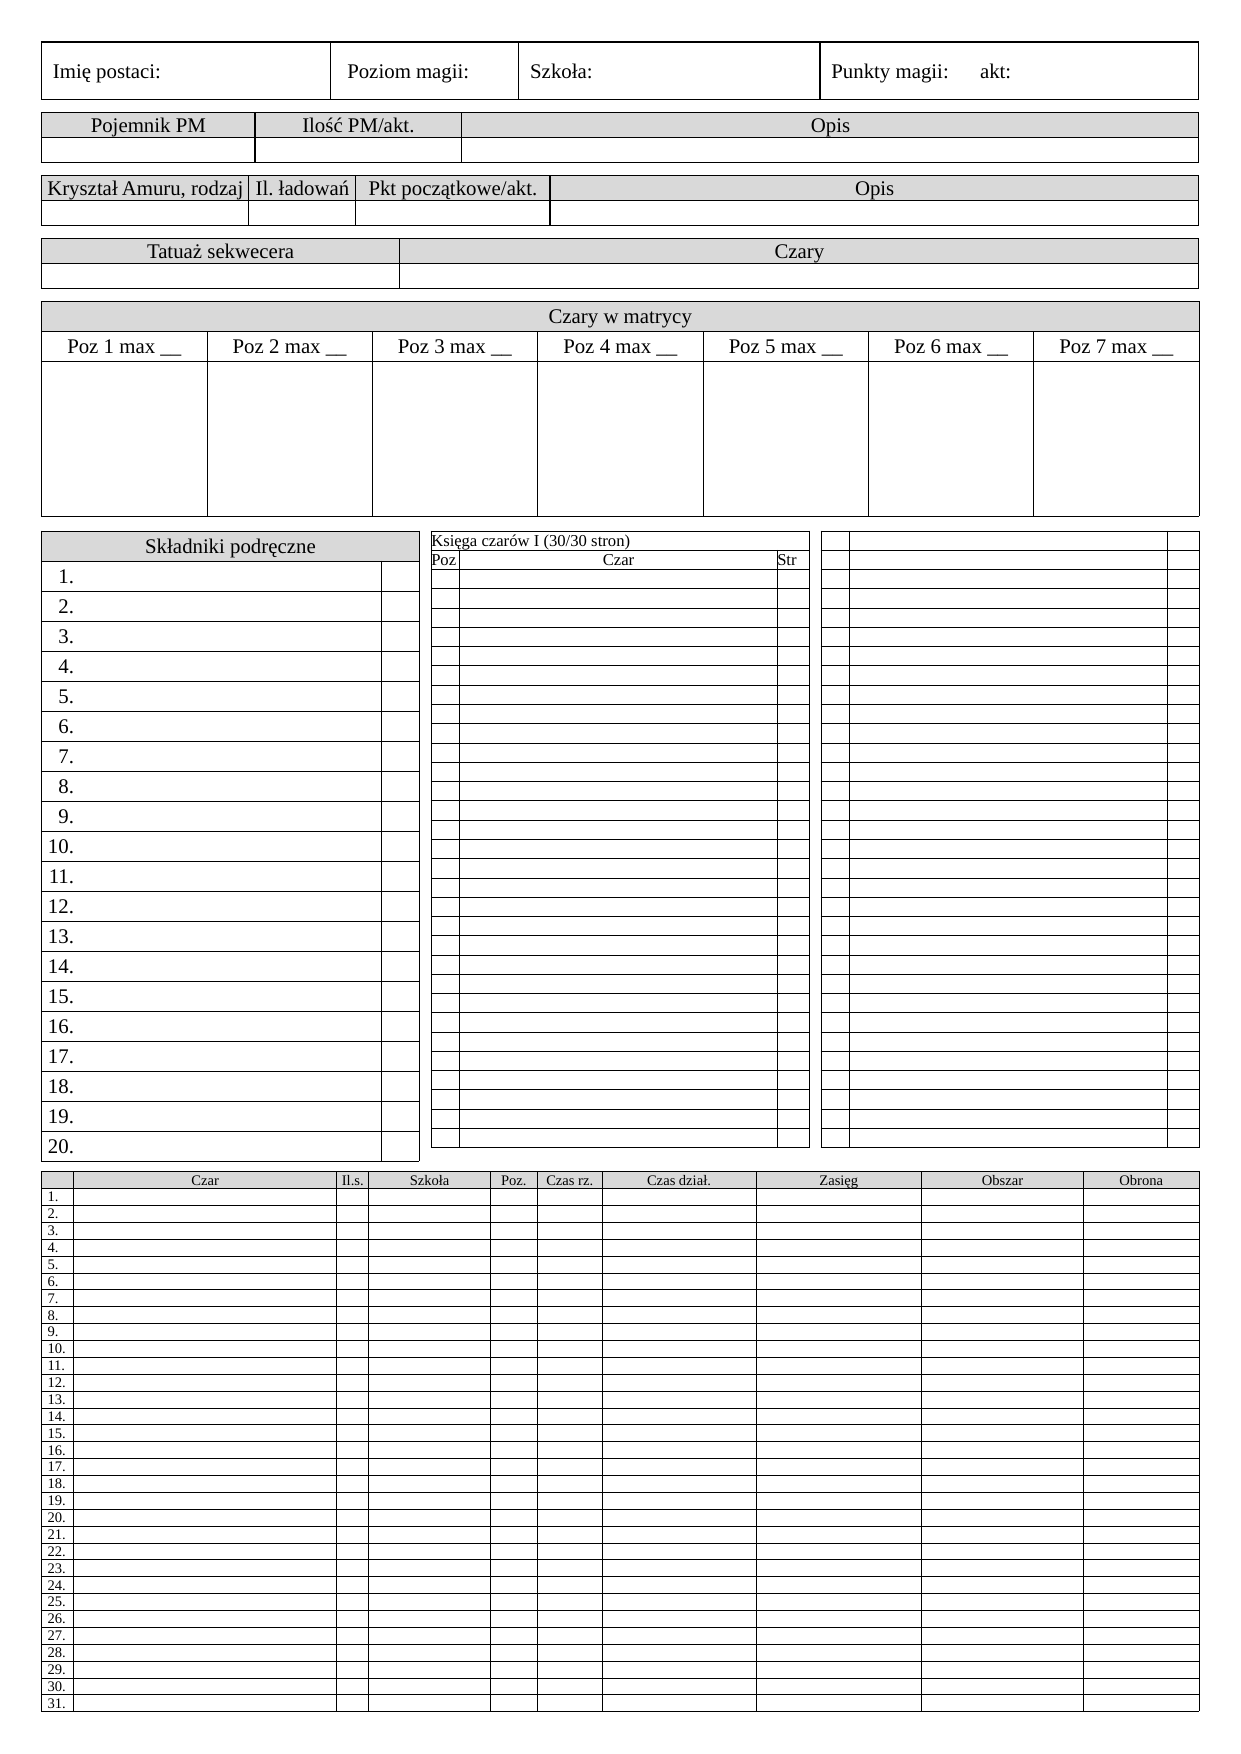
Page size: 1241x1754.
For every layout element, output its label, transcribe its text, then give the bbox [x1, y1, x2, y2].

table_cell [603, 1206, 756, 1222]
table_cell [369, 1510, 490, 1526]
table_cell [432, 744, 459, 762]
table_cell Czar [460, 551, 777, 569]
table_cell [603, 1544, 756, 1559]
table_cell [822, 801, 849, 819]
table_cell [491, 1493, 537, 1509]
table_cell [373, 362, 537, 516]
table_cell [460, 898, 777, 916]
table_cell [460, 821, 777, 839]
table_cell [42, 1012, 381, 1041]
table_cell [822, 628, 849, 646]
table_cell [1168, 763, 1199, 781]
table_cell [922, 1594, 1083, 1610]
table_cell [778, 686, 809, 704]
table_cell [922, 1510, 1083, 1526]
table_cell [757, 1290, 921, 1306]
table_cell [369, 1493, 490, 1509]
table_cell [538, 1527, 602, 1542]
table_cell [850, 859, 1167, 877]
table_cell [822, 936, 849, 954]
table_cell [538, 1189, 602, 1205]
table_cell [337, 1459, 368, 1475]
table_cell [603, 1442, 756, 1458]
table_cell [850, 647, 1167, 665]
table_cell [491, 1560, 537, 1576]
table_cell [42, 1240, 73, 1256]
table_cell [42, 1679, 73, 1694]
table_cell [74, 1560, 336, 1576]
table_cell [369, 1324, 490, 1340]
table_header Czary w matrycy [42, 302, 1199, 331]
table_cell [850, 686, 1167, 704]
table_cell [382, 862, 419, 891]
table_cell [74, 1476, 336, 1492]
table_cell [460, 1090, 777, 1109]
table_cell [1168, 956, 1199, 974]
table_cell [432, 666, 459, 685]
table_cell [757, 1695, 921, 1711]
table_cell [400, 264, 1198, 288]
table_cell [432, 609, 459, 627]
table_cell [491, 1392, 537, 1407]
table_cell [460, 840, 777, 858]
table_cell [369, 1442, 490, 1458]
table_cell [1168, 936, 1199, 954]
table_cell [778, 994, 809, 1012]
table_cell [369, 1375, 490, 1391]
table_cell [850, 956, 1167, 974]
table_cell [491, 1324, 537, 1340]
table_cell [822, 782, 849, 800]
table_cell [778, 763, 809, 781]
table_cell [460, 801, 777, 819]
table_cell [1168, 1071, 1199, 1089]
table_cell [850, 744, 1167, 762]
table_cell [538, 1307, 602, 1323]
table_cell [460, 570, 777, 588]
table_cell [1084, 1425, 1199, 1441]
table_cell [1084, 1189, 1199, 1205]
table_header Czary [400, 239, 1198, 263]
table_cell [337, 1206, 368, 1222]
table_cell [603, 1392, 756, 1407]
table_cell [432, 994, 459, 1012]
table_cell [42, 1341, 73, 1357]
table_cell [822, 859, 849, 877]
table_cell [603, 1425, 756, 1441]
table_cell [337, 1409, 368, 1424]
table_cell [460, 956, 777, 974]
table_cell [757, 1206, 921, 1222]
table_cell [74, 1425, 336, 1441]
table_cell [74, 1695, 336, 1711]
table_cell [74, 1510, 336, 1526]
table_cell [382, 1042, 419, 1071]
table_cell [922, 1206, 1083, 1222]
table_cell [778, 570, 809, 588]
table_cell [850, 763, 1167, 781]
table_cell [42, 1223, 73, 1239]
table_cell [42, 1510, 73, 1526]
table_cell [1168, 898, 1199, 916]
table_cell [74, 1392, 336, 1407]
table_cell [538, 1577, 602, 1593]
table_cell [538, 1662, 602, 1677]
table_cell [850, 1033, 1167, 1051]
table_cell [42, 952, 381, 981]
table_cell [460, 1071, 777, 1089]
table_cell Poz 3 max __ [373, 332, 537, 361]
table_cell [1084, 1290, 1199, 1306]
table_cell [337, 1560, 368, 1576]
table_cell [491, 1274, 537, 1289]
table_cell [850, 917, 1167, 935]
table_cell [757, 1240, 921, 1256]
table_cell [369, 1577, 490, 1593]
table_header Zasięg [757, 1172, 921, 1188]
table_cell [337, 1257, 368, 1272]
table_cell [757, 1679, 921, 1694]
table_cell [757, 1493, 921, 1509]
table_cell [382, 982, 419, 1011]
table_cell [922, 1645, 1083, 1661]
table_cell [538, 362, 703, 516]
table_cell [922, 1274, 1083, 1289]
table_cell [822, 917, 849, 935]
table_cell [778, 859, 809, 877]
table_cell [42, 1611, 73, 1627]
table_cell [42, 712, 381, 741]
table_cell [74, 1375, 336, 1391]
table_cell [42, 1695, 73, 1711]
table_cell [1084, 1375, 1199, 1391]
table_cell [491, 1645, 537, 1661]
table_cell [337, 1679, 368, 1694]
table_cell [42, 1476, 73, 1492]
table_cell [822, 763, 849, 781]
table_cell [778, 666, 809, 685]
table_cell [869, 362, 1033, 516]
table_header Obrona [1084, 1172, 1199, 1188]
table_cell [491, 1358, 537, 1374]
table_cell [757, 1189, 921, 1205]
table_cell [538, 1594, 602, 1610]
table_cell [778, 1052, 809, 1070]
table_cell [369, 1240, 490, 1256]
table_cell [369, 1223, 490, 1239]
table_cell [432, 686, 459, 704]
table_cell [822, 705, 849, 723]
table_header Czar [74, 1172, 336, 1188]
table_cell [369, 1594, 490, 1610]
table_cell [42, 562, 381, 591]
table_header Obszar [922, 1172, 1083, 1188]
table_cell [922, 1223, 1083, 1239]
table_cell [74, 1223, 336, 1239]
table_cell [1168, 1090, 1199, 1109]
table_cell [757, 1442, 921, 1458]
table_cell [778, 898, 809, 916]
table_cell [42, 1628, 73, 1644]
table_cell [538, 1240, 602, 1256]
table_cell [337, 1358, 368, 1374]
table_cell [1084, 1392, 1199, 1407]
table_cell [922, 1662, 1083, 1677]
table_cell [460, 859, 777, 877]
table_cell [74, 1274, 336, 1289]
table_cell [822, 570, 849, 588]
table_cell [757, 1425, 921, 1441]
table_cell [778, 1110, 809, 1128]
table_cell [1168, 859, 1199, 877]
table_cell [1084, 1577, 1199, 1593]
table_cell [1168, 666, 1199, 685]
table_cell [538, 1375, 602, 1391]
table_cell [538, 1695, 602, 1711]
table_cell [1084, 1274, 1199, 1289]
table_cell [1168, 647, 1199, 665]
table_cell [850, 705, 1167, 723]
table_cell [74, 1679, 336, 1694]
table_cell [603, 1257, 756, 1272]
table_cell [42, 1072, 381, 1101]
table_cell [1034, 362, 1199, 516]
table_cell [369, 1476, 490, 1492]
table_cell [337, 1189, 368, 1205]
table_cell [778, 1013, 809, 1032]
table_cell [369, 1611, 490, 1627]
table_cell [850, 994, 1167, 1012]
table_cell [778, 782, 809, 800]
table_cell [42, 1425, 73, 1441]
table_cell [42, 1189, 73, 1205]
table_cell [603, 1290, 756, 1306]
table_cell [757, 1594, 921, 1610]
table_cell [538, 1290, 602, 1306]
table_cell [778, 1129, 809, 1147]
table_cell [382, 562, 419, 591]
table_cell [42, 1594, 73, 1610]
table_cell [822, 975, 849, 993]
table_cell [922, 1442, 1083, 1458]
table_cell [1168, 879, 1199, 897]
table_cell [850, 589, 1167, 608]
table_header Kryształ Amuru, rodzaj [42, 176, 248, 200]
table_cell [850, 1129, 1167, 1147]
table_cell [1168, 744, 1199, 762]
table_cell Poz 7 max __ [1034, 332, 1199, 361]
table_cell [1084, 1341, 1199, 1357]
table_cell [538, 1442, 602, 1458]
table_cell [1168, 724, 1199, 742]
table_cell [74, 1544, 336, 1559]
table_cell Poz 5 max __ [704, 332, 868, 361]
table_cell [1084, 1358, 1199, 1374]
table_cell [432, 1071, 459, 1089]
table_cell [822, 647, 849, 665]
table_cell [603, 1358, 756, 1374]
table_cell [369, 1425, 490, 1441]
table_cell [538, 1628, 602, 1644]
table_cell [337, 1510, 368, 1526]
table_cell [491, 1662, 537, 1677]
table_cell [337, 1290, 368, 1306]
table_cell [369, 1274, 490, 1289]
table_cell [1084, 1594, 1199, 1610]
table_cell [922, 1527, 1083, 1542]
table_cell [491, 1307, 537, 1323]
table_cell [603, 1189, 756, 1205]
table_cell [460, 744, 777, 762]
table_header Pkt początkowe/akt. [356, 176, 549, 200]
table_cell [460, 1110, 777, 1128]
table_cell [337, 1544, 368, 1559]
table_cell [42, 742, 381, 771]
table_cell [822, 1033, 849, 1051]
table_cell [538, 1459, 602, 1475]
table_cell [850, 1013, 1167, 1032]
table_cell [382, 1012, 419, 1041]
table_cell [382, 922, 419, 951]
table_cell [1084, 1324, 1199, 1340]
table_cell [1084, 1510, 1199, 1526]
table_cell [369, 1560, 490, 1576]
table_cell [603, 1476, 756, 1492]
table_cell [757, 1392, 921, 1407]
table_cell [460, 782, 777, 800]
table_cell [922, 1358, 1083, 1374]
table_cell Poz [432, 551, 459, 569]
table_cell [42, 652, 381, 681]
table_cell Poz 4 max __ [538, 332, 703, 361]
table_cell [1168, 686, 1199, 704]
table_cell [822, 840, 849, 858]
table_cell [432, 724, 459, 742]
table_cell [822, 1110, 849, 1128]
table_cell [778, 647, 809, 665]
table_cell [74, 1324, 336, 1340]
table_cell [850, 551, 1167, 569]
table_cell [603, 1611, 756, 1627]
table_cell [491, 1611, 537, 1627]
table_cell [757, 1274, 921, 1289]
table_cell [1084, 1679, 1199, 1694]
table_cell [850, 782, 1167, 800]
table_cell [382, 592, 419, 621]
table_cell [42, 1274, 73, 1289]
table_cell [1168, 705, 1199, 723]
table_cell [74, 1645, 336, 1661]
table_cell [822, 724, 849, 742]
table_cell [822, 879, 849, 897]
table_cell [538, 1679, 602, 1694]
table_cell [603, 1628, 756, 1644]
table_cell [337, 1611, 368, 1627]
table_cell [337, 1645, 368, 1661]
table_cell [74, 1594, 336, 1610]
table_cell [74, 1257, 336, 1272]
table_cell [538, 1358, 602, 1374]
table_cell [74, 1442, 336, 1458]
table_cell [1084, 1223, 1199, 1239]
table_cell [778, 1071, 809, 1089]
table_cell [432, 570, 459, 588]
table_cell [432, 1090, 459, 1109]
table_cell [778, 956, 809, 974]
table_cell [42, 1645, 73, 1661]
table_cell [337, 1341, 368, 1357]
table_cell [757, 1577, 921, 1593]
table_cell [74, 1341, 336, 1357]
table_cell [491, 1695, 537, 1711]
table_cell [778, 821, 809, 839]
table_cell [74, 1662, 336, 1677]
table_cell [850, 1052, 1167, 1070]
table_cell [922, 1459, 1083, 1475]
table_cell [1084, 1662, 1199, 1677]
table_cell [850, 666, 1167, 685]
table_cell [74, 1527, 336, 1542]
table_cell [337, 1307, 368, 1323]
table_cell [778, 840, 809, 858]
table_header Punkty magii: akt: [821, 43, 1198, 99]
table_cell [42, 1257, 73, 1272]
table_cell [551, 201, 1198, 225]
table_cell [778, 744, 809, 762]
table_cell [460, 1052, 777, 1070]
table_cell [432, 1110, 459, 1128]
table_cell [491, 1679, 537, 1694]
table_cell [460, 1033, 777, 1051]
table_cell [603, 1493, 756, 1509]
table_cell [757, 1223, 921, 1239]
table_cell [460, 705, 777, 723]
table_cell [822, 551, 849, 569]
table_cell [603, 1679, 756, 1694]
table_cell [74, 1358, 336, 1374]
table_cell [1084, 1695, 1199, 1711]
table_cell [369, 1409, 490, 1424]
table_cell [822, 898, 849, 916]
table_cell [538, 1392, 602, 1407]
table_cell [1168, 801, 1199, 819]
table_cell [538, 1425, 602, 1441]
table_cell [491, 1257, 537, 1272]
table_cell [922, 1695, 1083, 1711]
table_cell [822, 1071, 849, 1089]
table_cell [538, 1409, 602, 1424]
table_cell [432, 859, 459, 877]
table_cell [538, 1560, 602, 1576]
table_cell [337, 1527, 368, 1542]
table_cell [369, 1695, 490, 1711]
table_header Składniki podręczne [42, 532, 419, 561]
table_cell [778, 1033, 809, 1051]
table_cell [822, 1129, 849, 1147]
table_cell [1168, 1013, 1199, 1032]
table_cell [922, 1307, 1083, 1323]
table_cell [491, 1223, 537, 1239]
table_cell [778, 609, 809, 627]
table_cell [757, 1560, 921, 1576]
table_cell [538, 1223, 602, 1239]
table_cell [538, 1544, 602, 1559]
table_cell [491, 1206, 537, 1222]
table_cell [337, 1577, 368, 1593]
table_cell [1168, 782, 1199, 800]
table_cell [757, 1510, 921, 1526]
table_cell [1168, 609, 1199, 627]
table_cell [603, 1375, 756, 1391]
table_cell [850, 801, 1167, 819]
table_cell [1168, 532, 1199, 550]
table_cell [369, 1459, 490, 1475]
table_cell [74, 1611, 336, 1627]
table_cell [42, 1577, 73, 1593]
table_cell [460, 647, 777, 665]
table_cell [757, 1645, 921, 1661]
table_cell [42, 1493, 73, 1509]
table_cell [42, 1409, 73, 1424]
table_cell [1168, 570, 1199, 588]
table_cell [1084, 1527, 1199, 1542]
table_header Szkoła [369, 1172, 490, 1188]
table_cell [538, 1645, 602, 1661]
table_cell [1168, 628, 1199, 646]
table_cell [1084, 1628, 1199, 1644]
table_cell [42, 1459, 73, 1475]
table_cell [778, 628, 809, 646]
table_cell [757, 1527, 921, 1542]
table_cell [757, 1476, 921, 1492]
table_cell [491, 1594, 537, 1610]
table_cell [256, 138, 461, 162]
table_header Pojemnik PM [42, 113, 254, 137]
table_cell [491, 1527, 537, 1542]
table_cell [922, 1409, 1083, 1424]
table_cell [432, 628, 459, 646]
table_cell [382, 742, 419, 771]
table_cell [1168, 1110, 1199, 1128]
table_cell [922, 1544, 1083, 1559]
table_cell [491, 1409, 537, 1424]
table_cell [491, 1425, 537, 1441]
table_cell [337, 1324, 368, 1340]
table_cell [42, 201, 248, 225]
table_cell [337, 1695, 368, 1711]
table_cell Poz 6 max __ [869, 332, 1033, 361]
table_cell [382, 802, 419, 831]
table_header Tatuaż sekwecera [42, 239, 399, 263]
table_cell [432, 936, 459, 954]
table_cell [42, 1392, 73, 1407]
table_cell [538, 1510, 602, 1526]
table_cell [369, 1358, 490, 1374]
table_cell [822, 1052, 849, 1070]
table_cell [337, 1425, 368, 1441]
table_cell [778, 936, 809, 954]
table_cell [460, 763, 777, 781]
table_cell [42, 1324, 73, 1340]
table_cell [369, 1544, 490, 1559]
table_cell [850, 898, 1167, 916]
table_cell [538, 1257, 602, 1272]
table_cell [757, 1358, 921, 1374]
table_cell [850, 628, 1167, 646]
table_cell Poz 1 max __ [42, 332, 207, 361]
table_cell [491, 1459, 537, 1475]
table_cell [208, 362, 372, 516]
table_cell [42, 1442, 73, 1458]
table_cell [778, 801, 809, 819]
table_cell [42, 682, 381, 711]
table_cell [538, 1476, 602, 1492]
table_cell [369, 1679, 490, 1694]
table_cell [922, 1577, 1083, 1593]
table_cell [491, 1476, 537, 1492]
table_cell [603, 1577, 756, 1593]
table_cell [1168, 840, 1199, 858]
table_cell [603, 1527, 756, 1542]
table_cell [538, 1341, 602, 1357]
table_cell [1084, 1611, 1199, 1627]
table_cell [382, 622, 419, 651]
table_header Księga czarów I (30/30 stron) [432, 532, 809, 550]
table_cell [603, 1409, 756, 1424]
table_cell [822, 744, 849, 762]
table_cell [382, 1102, 419, 1131]
table_cell [850, 532, 1167, 550]
table_cell [922, 1324, 1083, 1340]
table_cell [432, 1052, 459, 1070]
table_cell [42, 892, 381, 921]
table_cell [1084, 1409, 1199, 1424]
table_cell [491, 1189, 537, 1205]
table_cell [460, 879, 777, 897]
table_cell [1168, 821, 1199, 839]
table_cell [778, 1090, 809, 1109]
table_cell [778, 975, 809, 993]
table_cell [850, 570, 1167, 588]
table_cell [1084, 1476, 1199, 1492]
table_cell [922, 1628, 1083, 1644]
table_cell [1084, 1257, 1199, 1272]
table_cell [42, 802, 381, 831]
table_cell [1084, 1493, 1199, 1509]
table_cell [757, 1409, 921, 1424]
table_cell [1168, 589, 1199, 608]
table_cell [369, 1628, 490, 1644]
table_cell [74, 1409, 336, 1424]
table_cell [822, 532, 849, 550]
table_cell [538, 1493, 602, 1509]
table_cell [42, 1662, 73, 1677]
table_cell [432, 917, 459, 935]
table_cell [42, 772, 381, 801]
table_cell [1084, 1560, 1199, 1576]
table_cell [369, 1527, 490, 1542]
table_cell [1084, 1645, 1199, 1661]
table_cell [74, 1577, 336, 1593]
table_cell [460, 686, 777, 704]
table_cell [822, 609, 849, 627]
table_cell [432, 898, 459, 916]
table_cell [382, 832, 419, 861]
table_cell [778, 589, 809, 608]
table_cell [432, 801, 459, 819]
table_cell [369, 1189, 490, 1205]
table_cell [369, 1392, 490, 1407]
table_cell [42, 1132, 381, 1161]
table_cell [491, 1628, 537, 1644]
table_cell [757, 1628, 921, 1644]
table_cell [462, 138, 1198, 162]
table_cell [42, 1358, 73, 1374]
table_cell [922, 1493, 1083, 1509]
table_cell [850, 879, 1167, 897]
table_cell [460, 1129, 777, 1147]
table_cell [1084, 1240, 1199, 1256]
table_cell [603, 1240, 756, 1256]
table_cell [337, 1375, 368, 1391]
table_cell [757, 1341, 921, 1357]
table_cell [42, 982, 381, 1011]
table_cell [850, 840, 1167, 858]
table_cell [922, 1392, 1083, 1407]
table_cell [460, 628, 777, 646]
table_cell [1084, 1544, 1199, 1559]
table_cell [42, 1527, 73, 1542]
table_cell [460, 994, 777, 1012]
table_cell [337, 1240, 368, 1256]
table_cell [603, 1307, 756, 1323]
table_cell [382, 1072, 419, 1101]
table_cell [850, 975, 1167, 993]
table_cell [757, 1307, 921, 1323]
table_cell [850, 609, 1167, 627]
table_cell [757, 1662, 921, 1677]
table_cell [460, 666, 777, 685]
table_cell [1168, 551, 1199, 569]
table_cell [432, 975, 459, 993]
table_cell [369, 1290, 490, 1306]
table_cell [538, 1206, 602, 1222]
table_cell [603, 1645, 756, 1661]
table_cell [42, 1560, 73, 1576]
table_cell [74, 1493, 336, 1509]
table_cell [922, 1257, 1083, 1272]
table_cell [603, 1274, 756, 1289]
table_cell [337, 1594, 368, 1610]
table_cell [822, 1013, 849, 1032]
table_cell [1084, 1307, 1199, 1323]
table_cell [337, 1476, 368, 1492]
table_cell [491, 1544, 537, 1559]
table_cell [42, 1544, 73, 1559]
table_header Opis [551, 176, 1198, 200]
table_cell [491, 1442, 537, 1458]
table_cell [382, 892, 419, 921]
table_cell [42, 138, 254, 162]
table_cell [42, 1375, 73, 1391]
table_cell [538, 1274, 602, 1289]
table_cell [822, 821, 849, 839]
table_cell [432, 879, 459, 897]
table_cell [74, 1206, 336, 1222]
table_cell [382, 1132, 419, 1161]
table_header [42, 1172, 73, 1188]
table_cell [922, 1425, 1083, 1441]
table_cell [922, 1375, 1083, 1391]
table_cell [382, 952, 419, 981]
table_header Imię postaci: [42, 43, 330, 99]
table_cell [382, 712, 419, 741]
table_header Il. ładowań [249, 176, 355, 200]
table_cell [460, 609, 777, 627]
table_cell [337, 1392, 368, 1407]
table_cell [432, 821, 459, 839]
table_cell Poz 2 max __ [208, 332, 372, 361]
table_cell [1168, 975, 1199, 993]
table_cell [432, 647, 459, 665]
table_cell [432, 956, 459, 974]
table_cell [337, 1628, 368, 1644]
table_cell [249, 201, 355, 225]
table_cell [432, 1129, 459, 1147]
table_cell [460, 917, 777, 935]
table_cell [42, 1206, 73, 1222]
table_cell [42, 862, 381, 891]
table_cell [42, 1042, 381, 1071]
table_cell [822, 589, 849, 608]
table_cell [922, 1240, 1083, 1256]
table_cell [491, 1290, 537, 1306]
table_cell [369, 1257, 490, 1272]
table_cell [1084, 1442, 1199, 1458]
table_cell Str [778, 551, 809, 569]
table_header Poziom magii: [331, 43, 518, 99]
table_cell [822, 1090, 849, 1109]
table_cell [74, 1307, 336, 1323]
table_header Il.s. [337, 1172, 368, 1188]
table_cell [491, 1341, 537, 1357]
table_cell [491, 1240, 537, 1256]
table_cell [460, 936, 777, 954]
table_cell [603, 1223, 756, 1239]
table_cell [460, 589, 777, 608]
table_cell [538, 1324, 602, 1340]
table_cell [778, 705, 809, 723]
table_cell [1168, 917, 1199, 935]
table_cell [369, 1341, 490, 1357]
table_cell [42, 622, 381, 651]
table_cell [337, 1274, 368, 1289]
table_cell [491, 1577, 537, 1593]
table_cell [491, 1375, 537, 1391]
table_cell [1168, 994, 1199, 1012]
table_cell [757, 1611, 921, 1627]
table_cell [356, 201, 549, 225]
table_cell [757, 1257, 921, 1272]
table_cell [922, 1476, 1083, 1492]
table_cell [74, 1240, 336, 1256]
table_cell [42, 1102, 381, 1131]
table_cell [432, 782, 459, 800]
table_cell [42, 832, 381, 861]
table_cell [460, 975, 777, 993]
table_cell [42, 1290, 73, 1306]
table_cell [603, 1324, 756, 1340]
table_cell [603, 1341, 756, 1357]
table_cell [757, 1324, 921, 1340]
table_cell [757, 1544, 921, 1559]
table_cell [850, 1110, 1167, 1128]
table_cell [42, 264, 399, 288]
table_cell [382, 652, 419, 681]
table_cell [922, 1189, 1083, 1205]
table_cell [822, 686, 849, 704]
table_cell [603, 1459, 756, 1475]
table_cell [538, 1611, 602, 1627]
table_cell [603, 1510, 756, 1526]
table_cell [1168, 1033, 1199, 1051]
table_header Opis [462, 113, 1198, 137]
table_cell [491, 1510, 537, 1526]
table_cell [369, 1662, 490, 1677]
table_cell [432, 589, 459, 608]
table_cell [432, 1013, 459, 1032]
table_cell [369, 1307, 490, 1323]
table_cell [42, 592, 381, 621]
table_cell [1084, 1459, 1199, 1475]
table_cell [432, 705, 459, 723]
table_header Poz. [491, 1172, 537, 1188]
table_header Ilość PM/akt. [256, 113, 461, 137]
table_cell [778, 724, 809, 742]
table_cell [74, 1628, 336, 1644]
table_cell [922, 1290, 1083, 1306]
table_cell [74, 1459, 336, 1475]
table_header Szkoła: [519, 43, 819, 99]
table_cell [337, 1662, 368, 1677]
table_cell [922, 1611, 1083, 1627]
table_cell [460, 1013, 777, 1032]
table_cell [74, 1189, 336, 1205]
table_cell [337, 1442, 368, 1458]
table_cell [460, 724, 777, 742]
table_cell [603, 1662, 756, 1677]
table_cell [922, 1341, 1083, 1357]
table_cell [603, 1594, 756, 1610]
table_cell [337, 1223, 368, 1239]
table_cell [432, 1033, 459, 1051]
table_cell [850, 1071, 1167, 1089]
table_cell [1168, 1052, 1199, 1070]
table_cell [778, 879, 809, 897]
table_cell [432, 763, 459, 781]
table_cell [42, 922, 381, 951]
table_cell [42, 1307, 73, 1323]
table_cell [704, 362, 868, 516]
table_cell [850, 821, 1167, 839]
table_cell [337, 1493, 368, 1509]
table_cell [850, 1090, 1167, 1109]
table_cell [603, 1695, 756, 1711]
table_cell [822, 666, 849, 685]
table_cell [369, 1206, 490, 1222]
table_cell [757, 1375, 921, 1391]
table_cell [822, 994, 849, 1012]
table_cell [1084, 1206, 1199, 1222]
table_cell [850, 724, 1167, 742]
table_cell [1168, 1129, 1199, 1147]
table_cell [382, 772, 419, 801]
table_cell [922, 1560, 1083, 1576]
table_cell [922, 1679, 1083, 1694]
table_header Czas dział. [603, 1172, 756, 1188]
table_cell [369, 1645, 490, 1661]
table_cell [778, 917, 809, 935]
table_cell [603, 1560, 756, 1576]
table_cell [382, 682, 419, 711]
table_cell [432, 840, 459, 858]
table_cell [42, 362, 207, 516]
table_cell [757, 1459, 921, 1475]
table_cell [850, 936, 1167, 954]
table_header Czas rz. [538, 1172, 602, 1188]
table_cell [822, 956, 849, 974]
table_cell [74, 1290, 336, 1306]
